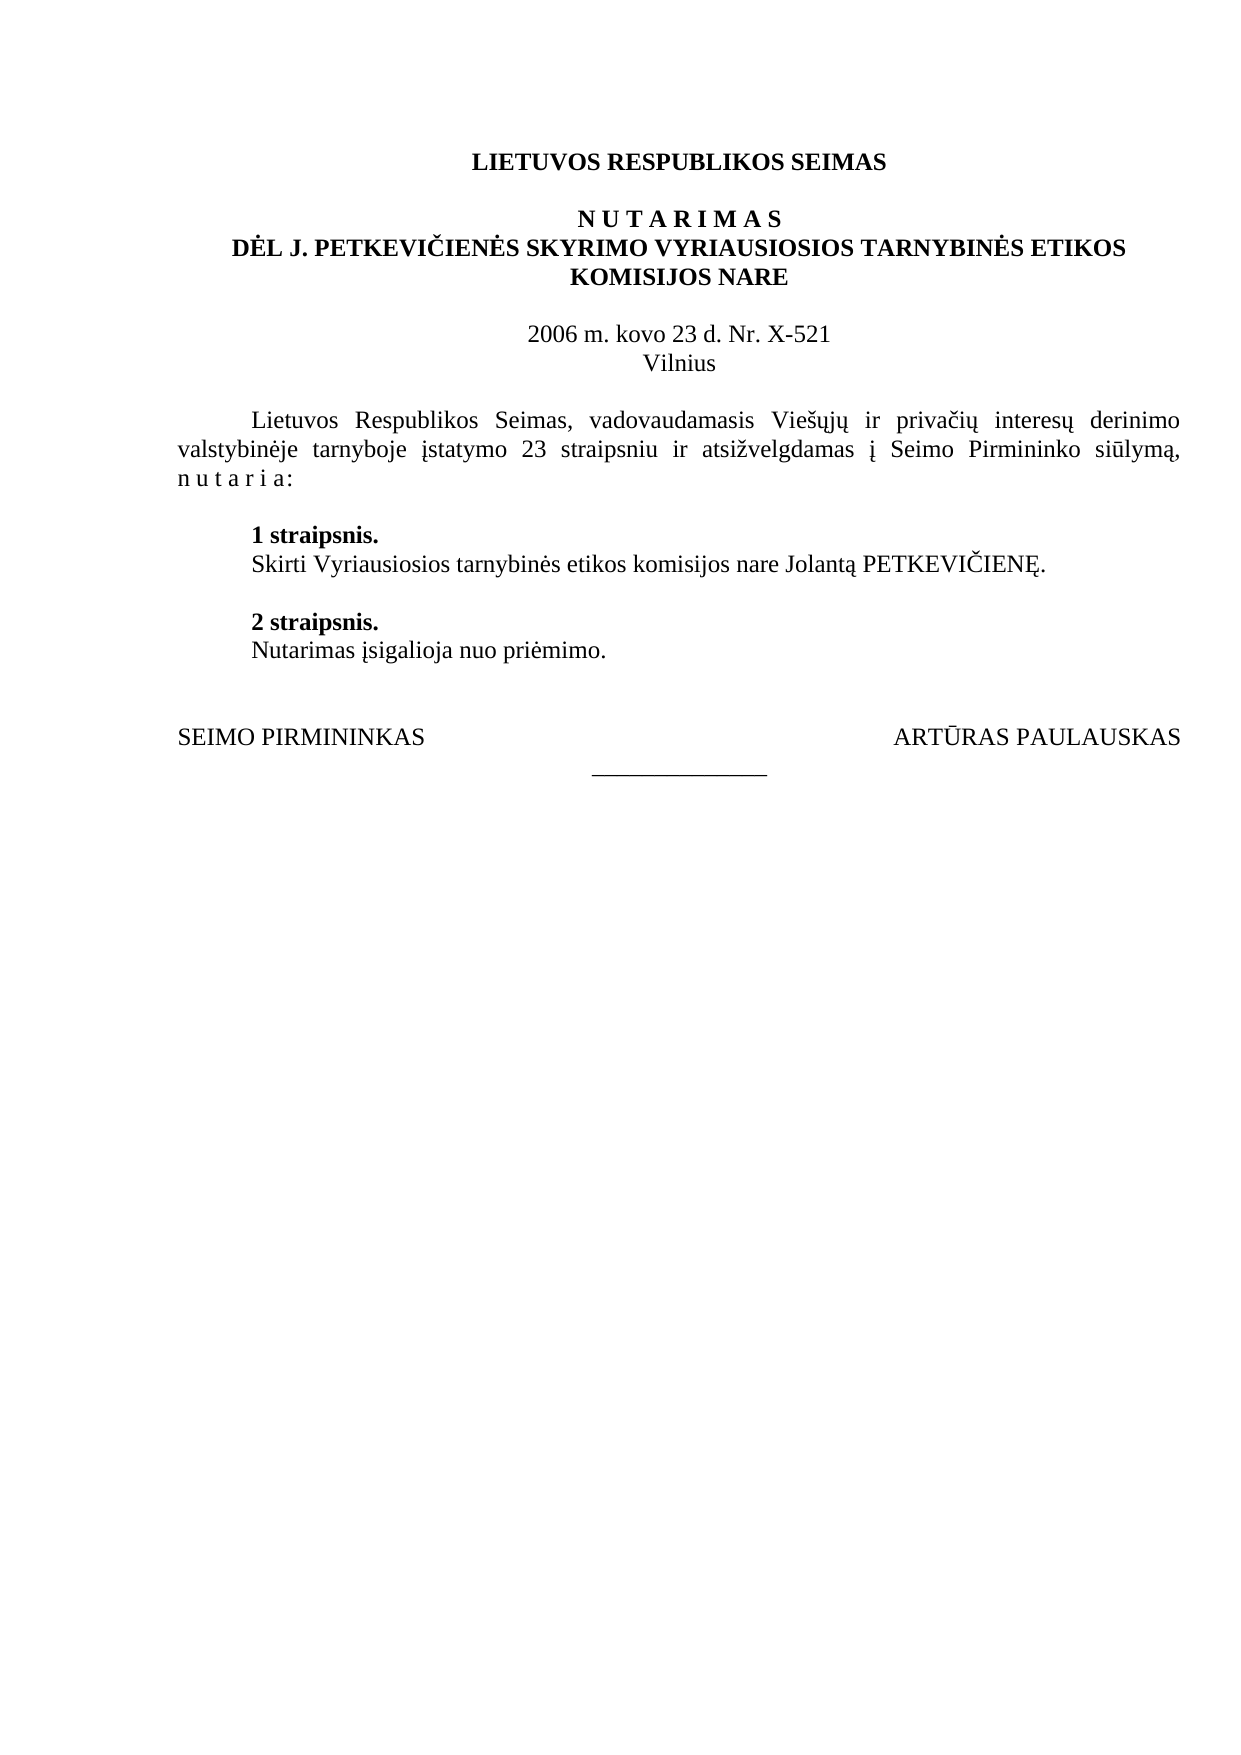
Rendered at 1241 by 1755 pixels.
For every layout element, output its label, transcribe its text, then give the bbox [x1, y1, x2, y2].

text Lietuvos Respublikos Seimas, vadovaudamasis Viešųjų ir privačių interesų derinimo valstybinėje tarnyboje įstatymo 23 straipsniu ir atsižvelgdamas į Seimo Pirmininko siūlymą, nutaria: [177, 406, 1181, 492]
text Skirti Vyriausiosios tarnybinės etikos komisijos nare Jolantą PETKEVIČIENĘ. [177, 549, 1181, 578]
text DĖL J. PETKEVIČIENĖS SKYRIMO VYRIAUSIOSIOS TARNYBINĖS ETIKOS KOMISIJOS NARE [177, 233, 1181, 291]
text Vilnius [177, 348, 1181, 377]
text Nutarimas įsigalioja nuo priėmimo. [177, 636, 1181, 664]
text ______________ [177, 751, 1181, 779]
text N U T A R I M A S [177, 204, 1181, 233]
text 2 straipsnis. [177, 607, 1181, 636]
text 1 straipsnis. [177, 521, 1181, 549]
text LIETUVOS RESPUBLIKOS SEIMAS [177, 147, 1181, 176]
text 2006 m. kovo 23 d. Nr. X-521 [177, 319, 1181, 348]
text SEIMO PIRMININKAS ARTŪRAS PAULAUSKAS [177, 722, 1181, 751]
